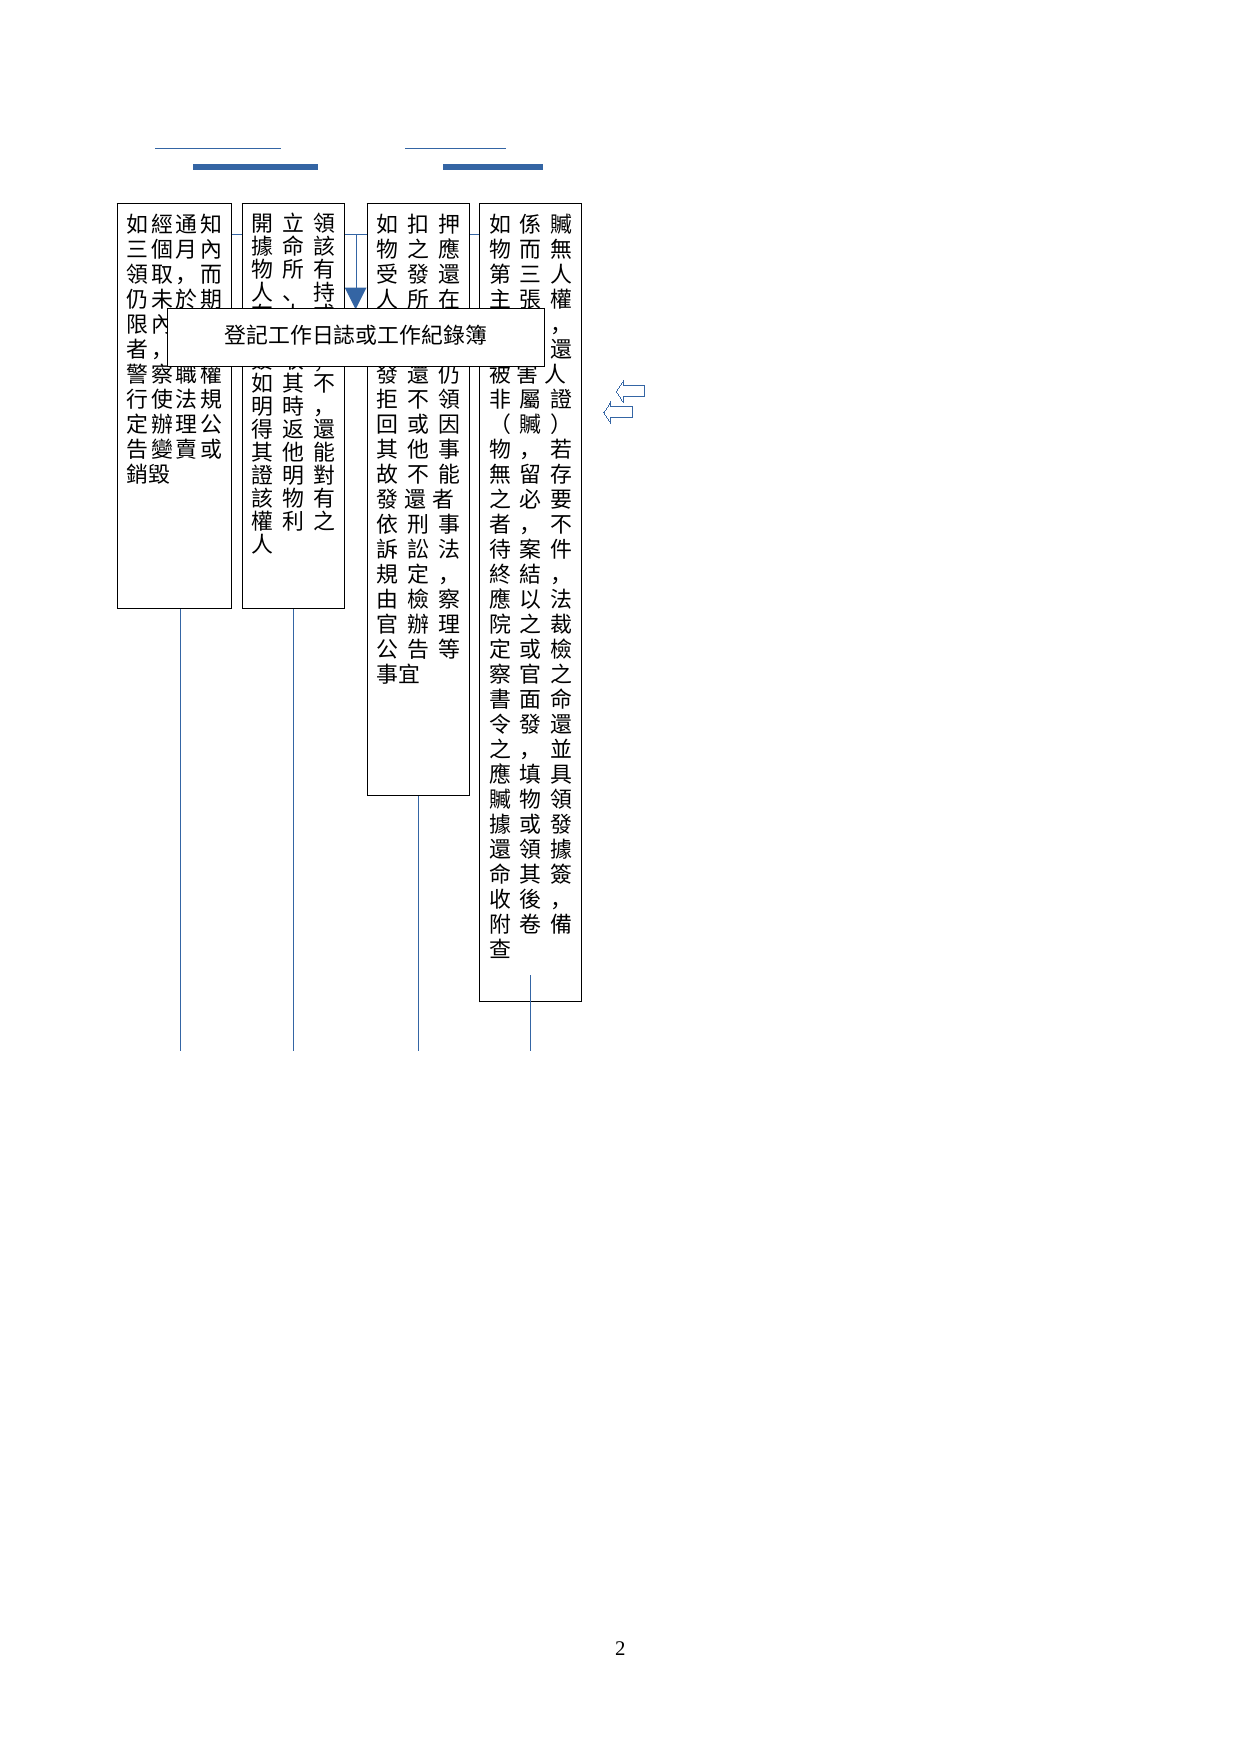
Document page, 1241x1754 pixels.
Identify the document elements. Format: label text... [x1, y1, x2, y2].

text 如係贓物而無第三人主張權利者，應發還被害人；非屬證（贓）物，若無留存之必要者，不待案件終結，應以法院之裁定或檢察官之書面命令發還之，並應填具贓物領據或發還領據命其簽收後，附卷備查 [489, 213, 572, 963]
text 如扣押物之應受發還人所在不明或經通知發還仍拒不領回或因其他事故不能發還者，依刑事訴訟法規定，由檢察官辦理公告等事宜 [376, 213, 460, 308]
text 開立領據命該物所有人、持有人或保管人簽收；如其不明時，得返還其他能證明對該物有權利之人 [251, 367, 335, 557]
text 開立領據命該物所有人、持有人或保管人簽收；如其不明時，得返還其他能證明對該物有權利之人 [251, 213, 335, 308]
text 登記工作日誌或工作紀錄簿 [176, 318, 535, 349]
text 如經通知三個月內領取，而仍未於期限內領取者，則依警察職權行使法規定辦理公告變賣或銷毀 [126, 213, 222, 488]
text 如扣押物之應受發還人所在不明或經通知發還仍拒不領回或因其他事故不能發還者，依刑事訴訟法規定，由檢察官辦理公告等事宜 [376, 367, 460, 688]
